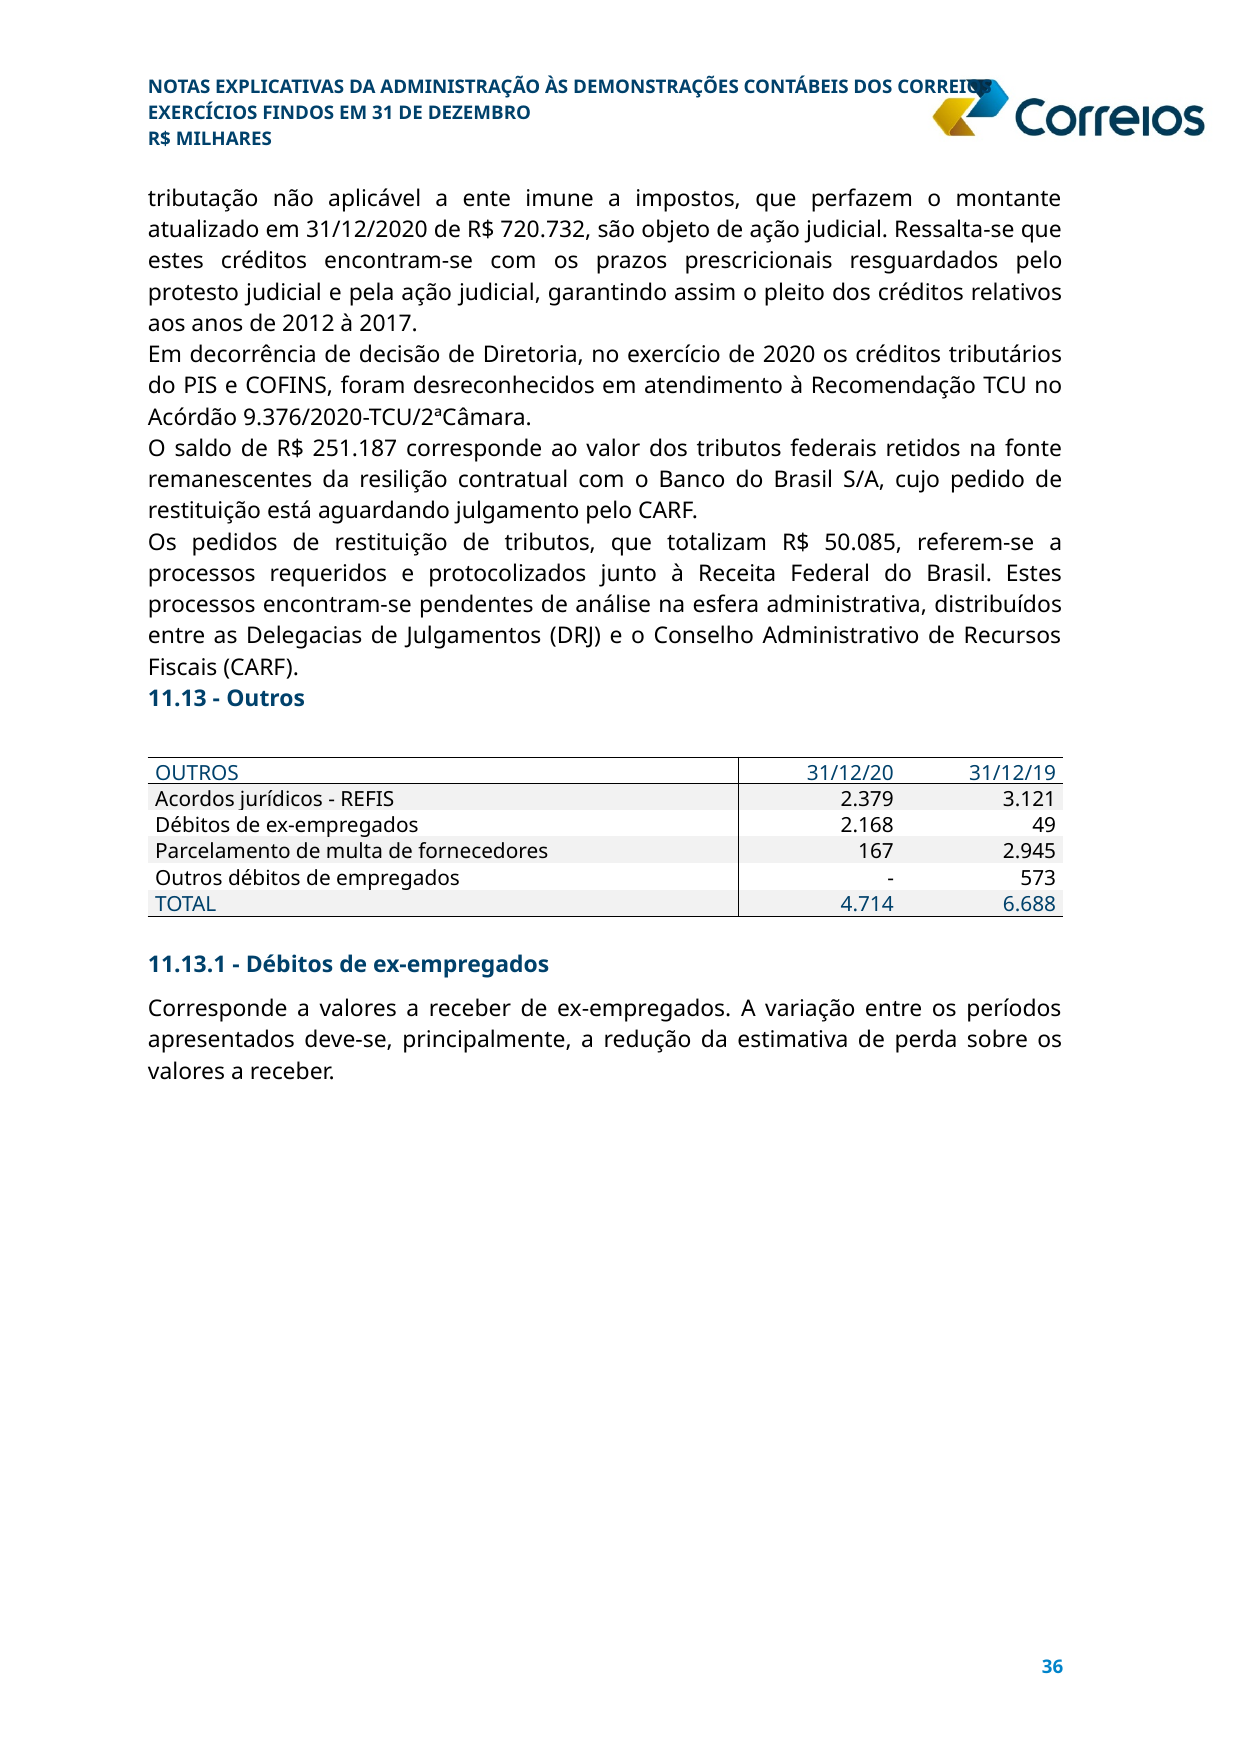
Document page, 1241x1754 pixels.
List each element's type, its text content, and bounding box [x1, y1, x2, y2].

table_cell [650, 836, 738, 863]
picture [895, 42, 1241, 173]
table_cell 2.945 [901, 836, 1063, 863]
text Em decorrência de decisão de Diretoria, no exercício de 2020 os créditos tributários do PIS e COFINS, foram desreconhecidos em atendimento à Recomendação TCU no Acórdão 9.376/2020-TCU/2ªCâmara. [148, 338, 1063, 432]
table_cell 6.688 [901, 890, 1063, 916]
table_cell 2.379 [739, 784, 901, 810]
table_cell Débitos de ex-empregados [148, 810, 650, 836]
table_cell Acordos jurídicos - REFIS [148, 784, 650, 810]
table_header 31/12/19 [901, 758, 1063, 783]
table_cell [650, 784, 738, 810]
list Outros [148, 682, 1063, 713]
table_cell - [739, 863, 901, 889]
table_cell 573 [901, 863, 1063, 889]
table_header [650, 758, 738, 783]
table_cell [650, 863, 738, 889]
list Débitos de ex-empregados [148, 948, 1063, 979]
table_cell 2.168 [739, 810, 901, 836]
table_header OUTROS [148, 758, 650, 783]
table_cell 3.121 [901, 784, 1063, 810]
text tributação não aplicável a ente imune a impostos, que perfazem o montante atualizado em 31/12/2020 de R$ 720.732, são objeto de ação judicial. Ressalta-se que estes créditos encontram-se com os prazos prescricionais resguardados pelo protesto judicial e pela ação judicial, garantindo assim o pleito dos créditos relativos aos anos de 2012 à 2017. [148, 182, 1063, 338]
table_cell Parcelamento de multa de fornecedores [148, 836, 650, 863]
table_cell [650, 810, 738, 836]
table_cell 167 [739, 836, 901, 863]
table_header 31/12/20 [739, 758, 901, 783]
text Corresponde a valores a receber de ex-empregados. A variação entre os períodos apresentados deve-se, principalmente, a redução da estimativa de perda sobre os valores a receber. [148, 992, 1063, 1086]
table_cell Outros débitos de empregados [148, 863, 650, 889]
table_cell 4.714 [739, 890, 901, 916]
table_cell TOTAL [148, 890, 650, 916]
table_cell [650, 890, 738, 916]
text O saldo de R$ 251.187 corresponde ao valor dos tributos federais retidos na fonte remanescentes da resilição contratual com o Banco do Brasil S/A, cujo pedido de restituição está aguardando julgamento pelo CARF. [148, 432, 1063, 525]
text Os pedidos de restituição de tributos, que totalizam R$ 50.085, referem-se a processos requeridos e protocolizados junto à Receita Federal do Brasil. Estes processos encontram-se pendentes de análise na esfera administrativa, distribuídos entre as Delegacias de Julgamentos (DRJ) e o Conselho Administrativo de Recursos Fiscais (CARF). [148, 525, 1063, 682]
table_cell 49 [901, 810, 1063, 836]
